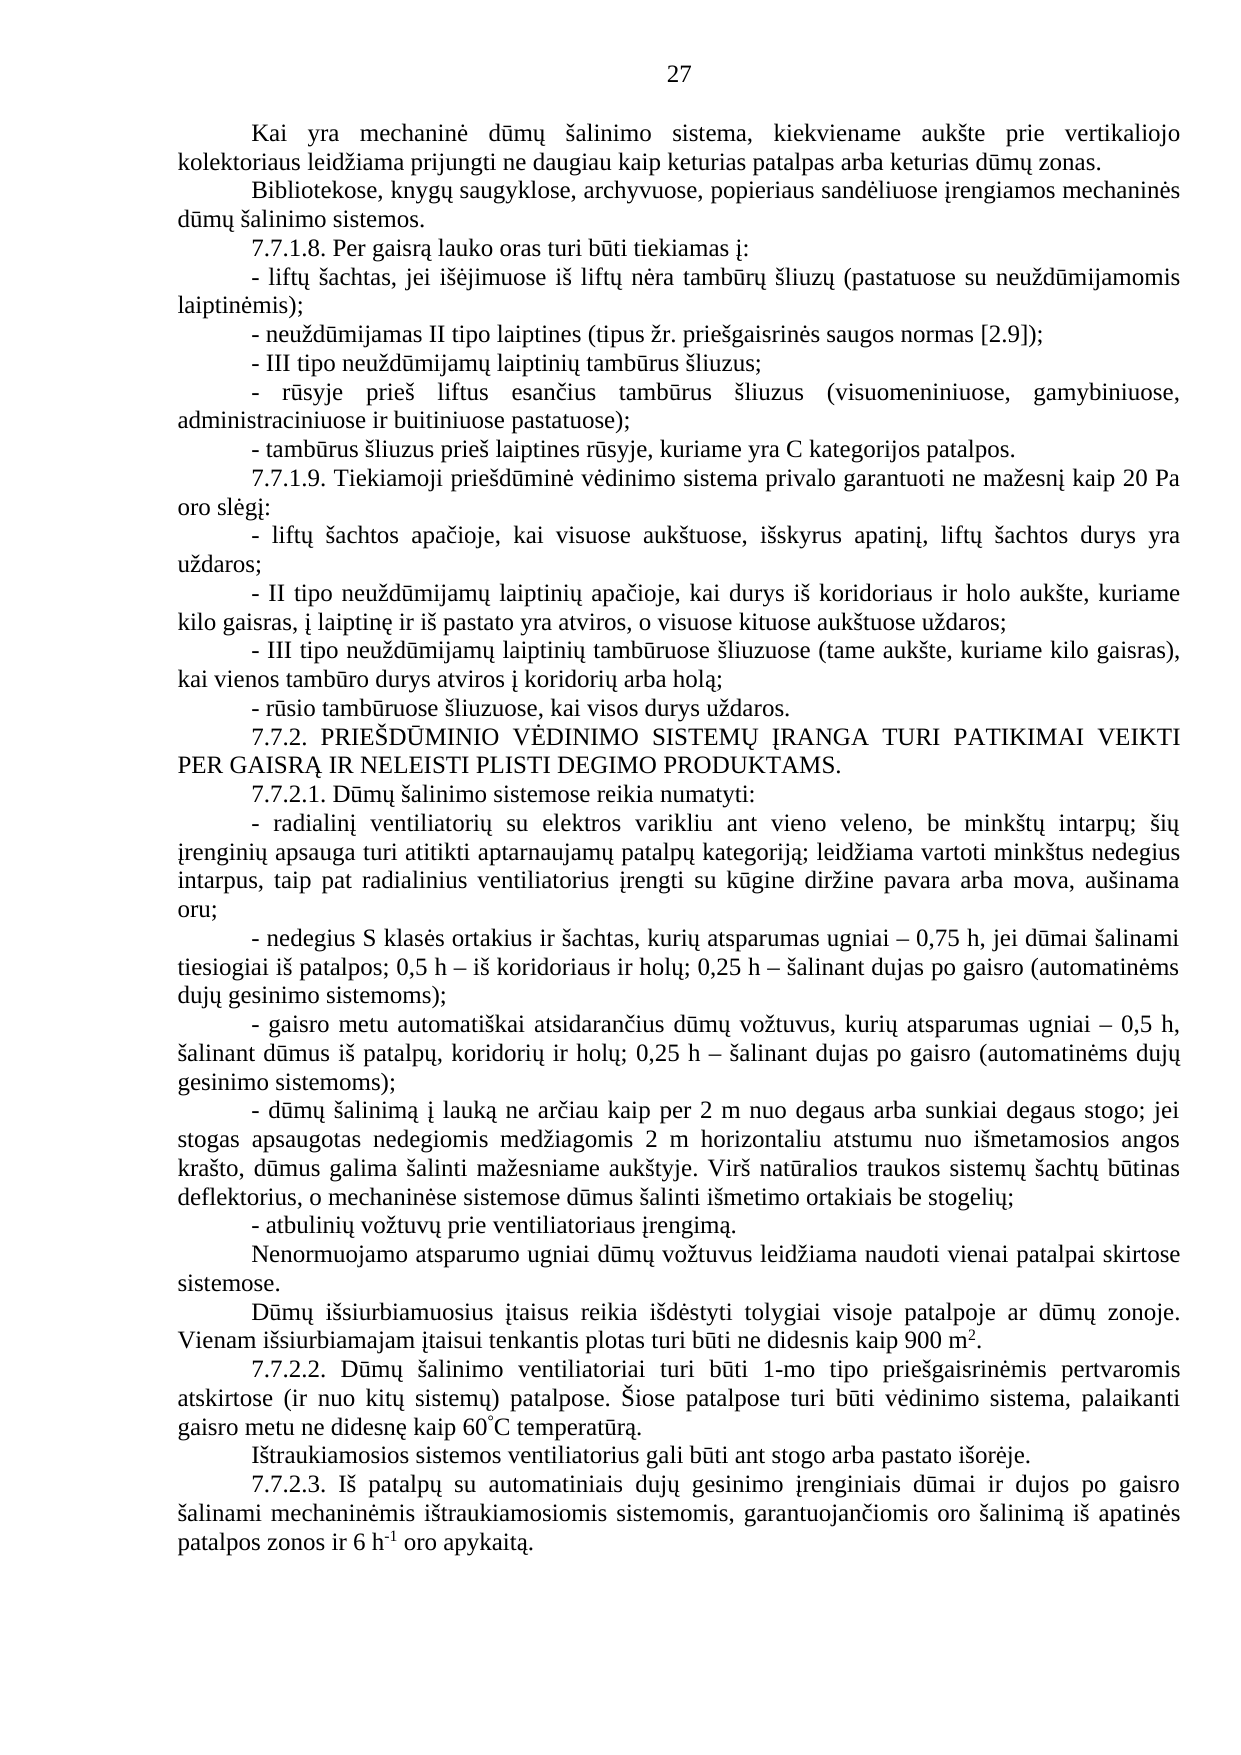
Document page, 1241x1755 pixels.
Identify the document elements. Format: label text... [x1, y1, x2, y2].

text Bibliotekose, knygų saugyklose, archyvuose, popieriaus sandėliuose įrengiamos mechaninės dūmų šalinimo sistemos. [177, 176, 1181, 233]
text 7.7.1.8. Per gaisrą lauko oras turi būti tiekiamas į: [177, 233, 1181, 262]
text - liftų šachtos apačioje, kai visuose aukštuose, išskyrus apatinį, liftų šachtos durys yra uždaros; [177, 521, 1181, 578]
text 7.7.2. PRIEŠDŪMINIO VĖDINIMO SISTEMŲ ĮRANGA TURI PATIKIMAI VEIKTI PER GAISRĄ IR NELEISTI PLISTI DEGIMO PRODUKTAMS. [177, 722, 1181, 779]
text Dūmų išsiurbiamuosius įtaisus reikia išdėstyti tolygiai visoje patalpoje ar dūmų zonoje. Vienam išsiurbiamajam įtaisui tenkantis plotas turi būti ne didesnis kaip 900 m2. [177, 1297, 1181, 1354]
text - rūsyje prieš liftus esančius tambūrus šliuzus (visuomeniniuose, gamybiniuose, administraciniuose ir buitiniuose pastatuose); [177, 377, 1181, 434]
text - II tipo neuždūmijamų laiptinių apačioje, kai durys iš koridoriaus ir holo aukšte, kuriame kilo gaisras, į laiptinę ir iš pastato yra atviros, o visuose kituose aukštuose uždaros; [177, 578, 1181, 636]
text - tambūrus šliuzus prieš laiptines rūsyje, kuriame yra C kategorijos patalpos. [177, 434, 1181, 463]
text 7.7.2.2. Dūmų šalinimo ventiliatoriai turi būti 1-mo tipo priešgaisrinėmis pertvaromis atskirtose (ir nuo kitų sistemų) patalpose. Šiose patalpose turi būti vėdinimo sistema, palaikanti gaisro metu ne didesnę kaip 60°C temperatūrą. [177, 1354, 1181, 1441]
text Ištraukiamosios sistemos ventiliatorius gali būti ant stogo arba pastato išorėje. [177, 1441, 1181, 1469]
text - atbulinių vožtuvų prie ventiliatoriaus įrengimą. [177, 1211, 1181, 1239]
text 7.7.2.1. Dūmų šalinimo sistemose reikia numatyti: [177, 779, 1181, 808]
text - neuždūmijamas II tipo laiptines (tipus žr. priešgaisrinės saugos normas [2.9]); [177, 319, 1181, 348]
text Nenormuojamo atsparumo ugniai dūmų vožtuvus leidžiama naudoti vienai patalpai skirtose sistemose. [177, 1239, 1181, 1297]
text - radialinį ventiliatorių su elektros varikliu ant vieno veleno, be minkštų intarpų; šių įrenginių apsauga turi atitikti aptarnaujamų patalpų kategoriją; leidžiama vartoti minkštus nedegius intarpus, taip pat radialinius ventiliatorius įrengti su kūgine diržine pavara arba mova, aušinama oru; [177, 808, 1181, 923]
text - gaisro metu automatiškai atsidarančius dūmų vožtuvus, kurių atsparumas ugniai – 0,5 h, šalinant dūmus iš patalpų, koridorių ir holų; 0,25 h – šalinant dujas po gaisro (automatinėms dujų gesinimo sistemoms); [177, 1009, 1181, 1096]
text - nedegius S klasės ortakius ir šachtas, kurių atsparumas ugniai – 0,75 h, jei dūmai šalinami tiesiogiai iš patalpos; 0,5 h – iš koridoriaus ir holų; 0,25 h – šalinant dujas po gaisro (automatinėms dujų gesinimo sistemoms); [177, 923, 1181, 1009]
text 7.7.1.9. Tiekiamoji priešdūminė vėdinimo sistema privalo garantuoti ne mažesnį kaip 20 Pa oro slėgį: [177, 463, 1181, 521]
text - III tipo neuždūmijamų laiptinių tambūruose šliuzuose (tame aukšte, kuriame kilo gaisras), kai vienos tambūro durys atviros į koridorių arba holą; [177, 636, 1181, 693]
text - liftų šachtas, jei išėjimuose iš liftų nėra tambūrų šliuzų (pastatuose su neuždūmijamomis laiptinėmis); [177, 262, 1181, 319]
text - rūsio tambūruose šliuzuose, kai visos durys uždaros. [177, 693, 1181, 722]
text - dūmų šalinimą į lauką ne arčiau kaip per 2 m nuo degaus arba sunkiai degaus stogo; jei stogas apsaugotas nedegiomis medžiagomis 2 m horizontaliu atstumu nuo išmetamosios angos krašto, dūmus galima šalinti mažesniame aukštyje. Virš natūralios traukos sistemų šachtų būtinas deflektorius, o mechaninėse sistemose dūmus šalinti išmetimo ortakiais be stogelių; [177, 1096, 1181, 1211]
text 7.7.2.3. Iš patalpų su automatiniais dujų gesinimo įrenginiais dūmai ir dujos po gaisro šalinami mechaninėmis ištraukiamosiomis sistemomis, garantuojančiomis oro šalinimą iš apatinės patalpos zonos ir 6 h-1 oro apykaitą. [177, 1469, 1181, 1556]
text - III tipo neuždūmijamų laiptinių tambūrus šliuzus; [177, 348, 1181, 377]
text Kai yra mechaninė dūmų šalinimo sistema, kiekviename aukšte prie vertikaliojo kolektoriaus leidžiama prijungti ne daugiau kaip keturias patalpas arba keturias dūmų zonas. [177, 118, 1181, 176]
